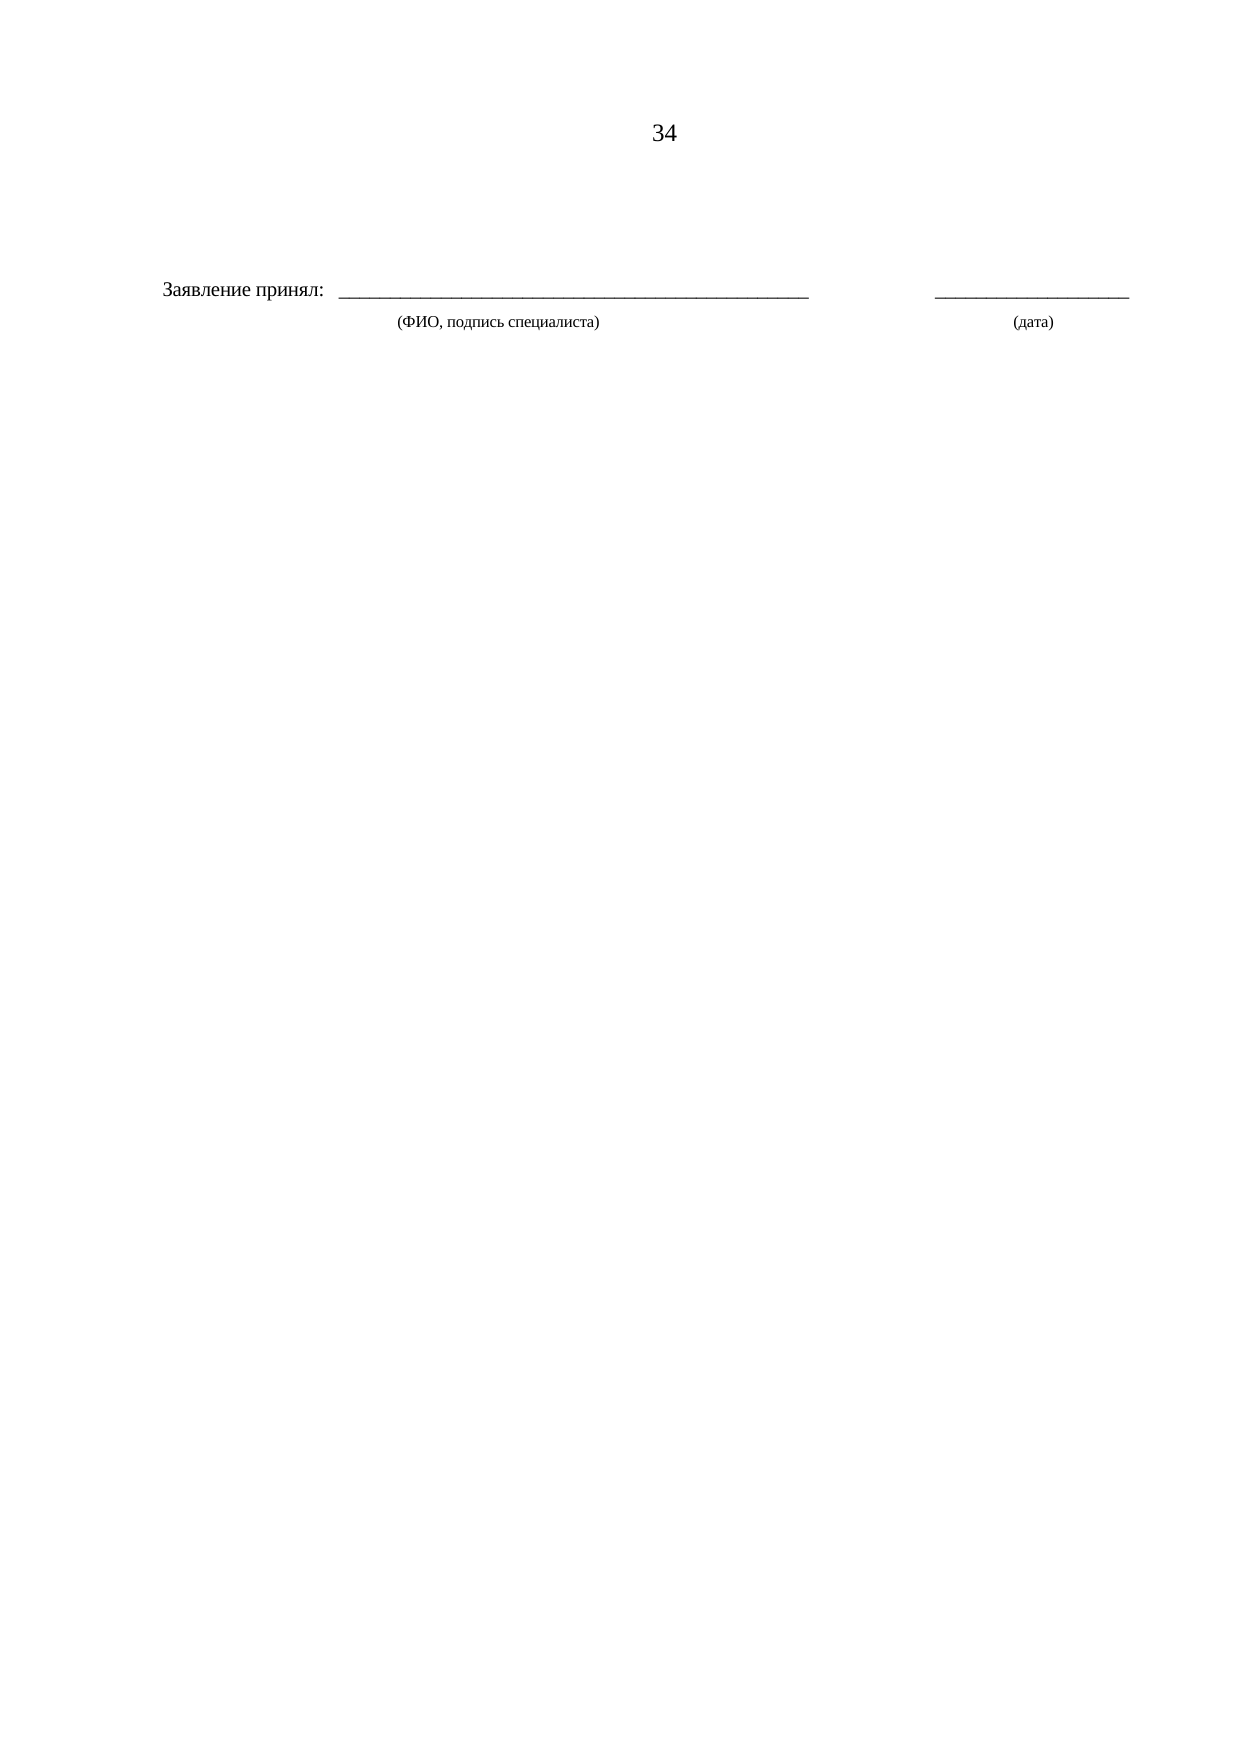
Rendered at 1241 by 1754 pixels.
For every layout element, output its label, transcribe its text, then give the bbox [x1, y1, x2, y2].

table_header ___________________ (дата) [846, 267, 1213, 341]
table_header Заявление принял: ______________________________________________ (ФИО, подпись специалиста) [151, 267, 846, 341]
